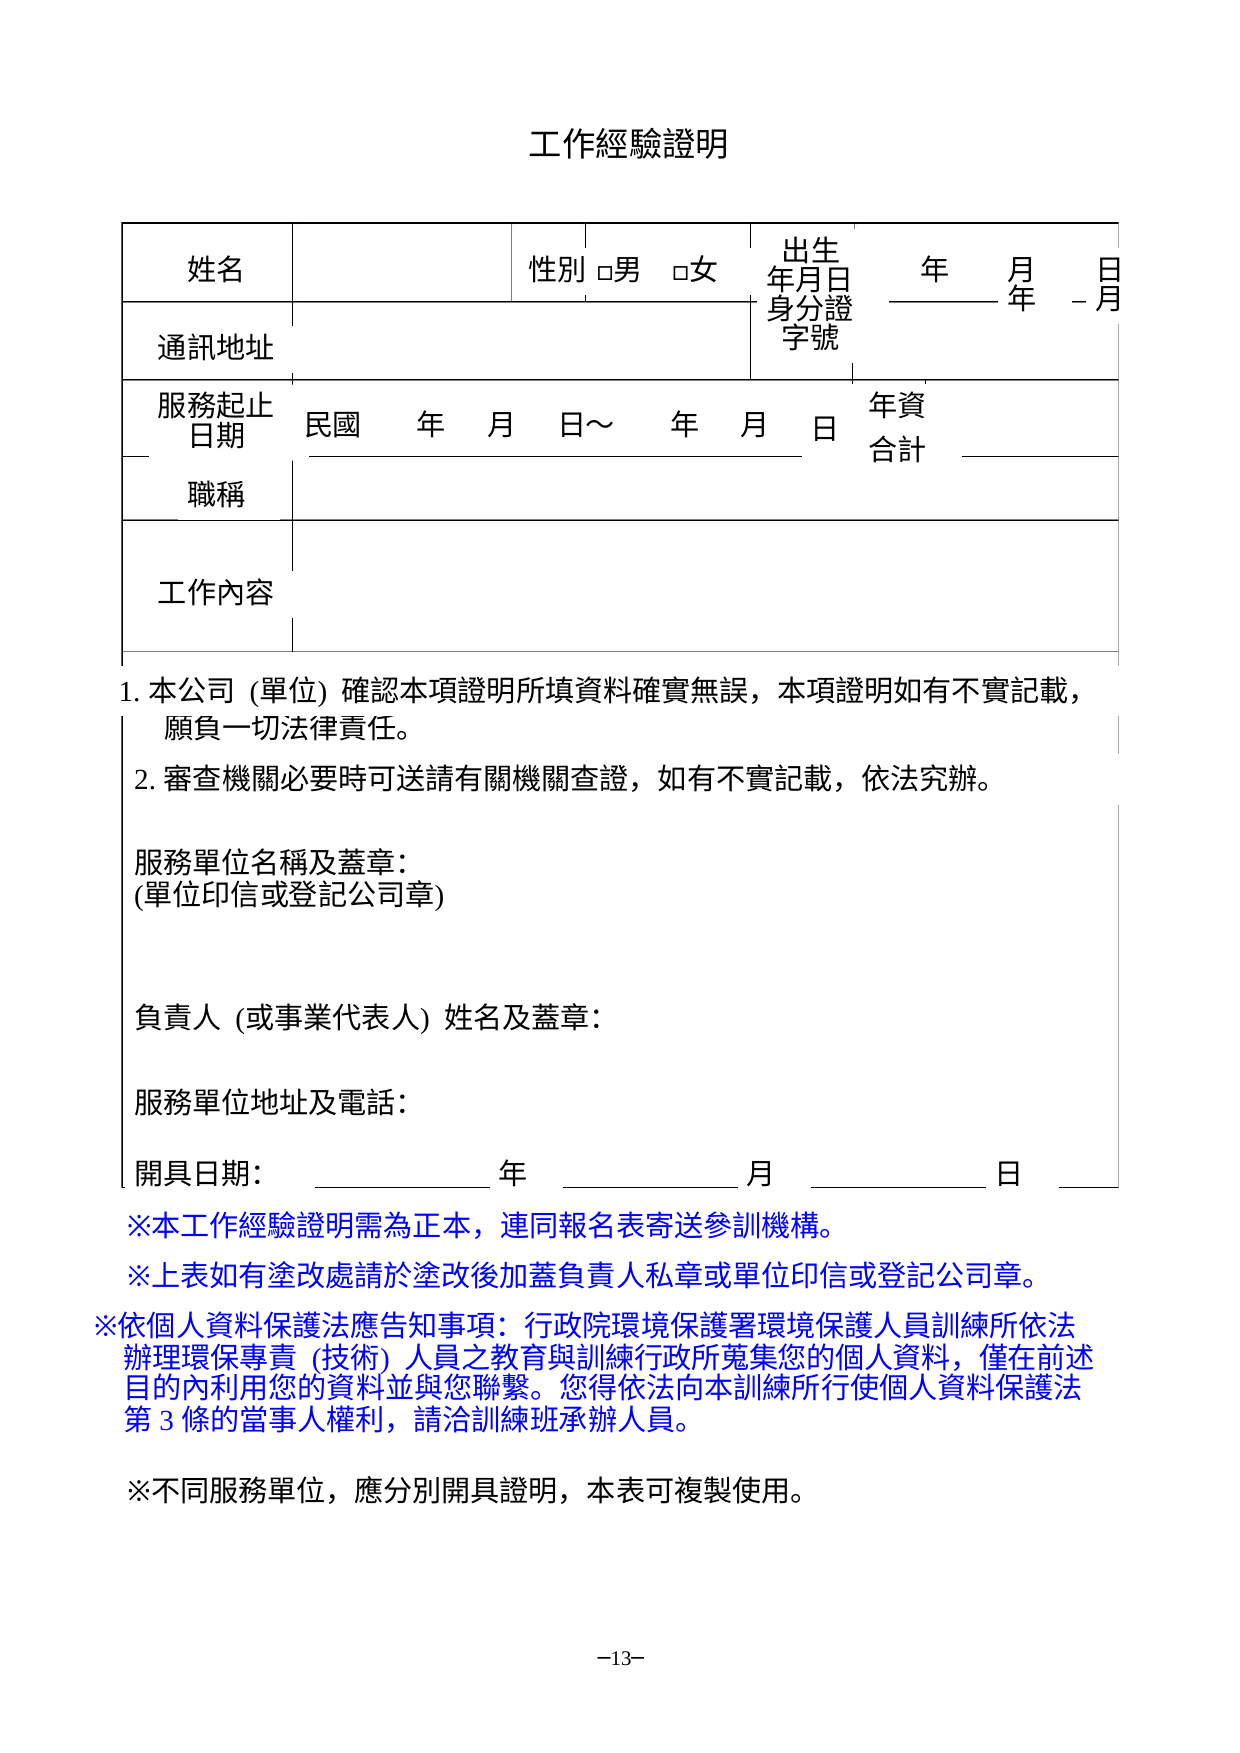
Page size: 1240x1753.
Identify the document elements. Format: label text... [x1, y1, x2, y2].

text 2. 審查機關必要時可送請有關機關查證，如有不實記載，依法究辦。 [134, 763, 1123, 796]
text 月 [487, 412, 542, 442]
text 服務單位地址及電話： [134, 1090, 452, 1119]
text 服務單位名稱及蓋章： [134, 850, 475, 879]
text 第 3 條的當事人權利，請洽訓練班承辦人員。 [123, 1405, 1231, 1437]
text 職稱 [187, 482, 271, 512]
text 通訊地址 [158, 335, 301, 364]
text 工作內容 [158, 580, 301, 609]
text 年 [670, 412, 725, 442]
text 日 [811, 423, 953, 443]
text 字號 [781, 325, 881, 355]
text 月 [746, 1161, 802, 1190]
text 姓名 [187, 257, 271, 286]
text 身分證 [766, 296, 881, 325]
picture [462, 716, 1119, 754]
text 負責人 (或事業代表人) 姓名及蓋章： [134, 1003, 675, 1035]
text ─13─ [598, 1647, 674, 1670]
text 日～ [557, 412, 642, 442]
text 願負一切法律責任。 [164, 716, 453, 745]
text 民國 [304, 412, 388, 442]
text 出生 [782, 238, 881, 267]
text 日期 [187, 423, 301, 452]
text ※本工作經驗證明需為正本，連同報名表寄送參訓機構。 [127, 1213, 950, 1242]
text 工作經驗證明 [529, 130, 761, 163]
text 日 [994, 1161, 1050, 1190]
text 服務起止 [158, 393, 301, 423]
picture [121, 716, 1119, 1188]
text 開具日期： [134, 1161, 306, 1190]
text ※不同服務單位，應分別開具證明，本表可複製使用。 [127, 1475, 916, 1507]
picture [121, 222, 1119, 666]
text 日 [1095, 257, 1150, 286]
text 辦理環保專責 (技術) 人員之教育與訓練行政所蒐集您的個人資料，僅在前述 [123, 1343, 1231, 1376]
text 月 [1007, 257, 1063, 286]
text (單位印信或登記公司章) [134, 879, 475, 912]
text ※上表如有塗改處請於塗改後加蓋負責人私章或單位印信或登記公司章。 [127, 1260, 1186, 1293]
text 年 [920, 257, 975, 286]
text ※依個人資料保護法應告知事項：行政院環境保護署環境保護人員訓練所依法 [94, 1311, 1231, 1343]
text 年 [499, 1161, 554, 1190]
text 年資 [868, 393, 953, 423]
text 1. 本公司 (單位) 確認本項證明所填資料確實無誤，本項證明如有不實記載， [118, 675, 1231, 708]
text 年 [1007, 286, 1063, 315]
text 月 [1095, 286, 1150, 315]
text 合計 [868, 443, 953, 464]
text 月 [740, 412, 796, 442]
text 年 [416, 412, 472, 442]
text 年月日 [766, 267, 881, 296]
text 性別 □男 □女 [528, 257, 757, 286]
text 目的內利用您的資料並與您聯繫。您得依法向本訓練所行使個人資料保護法 [123, 1376, 1231, 1405]
